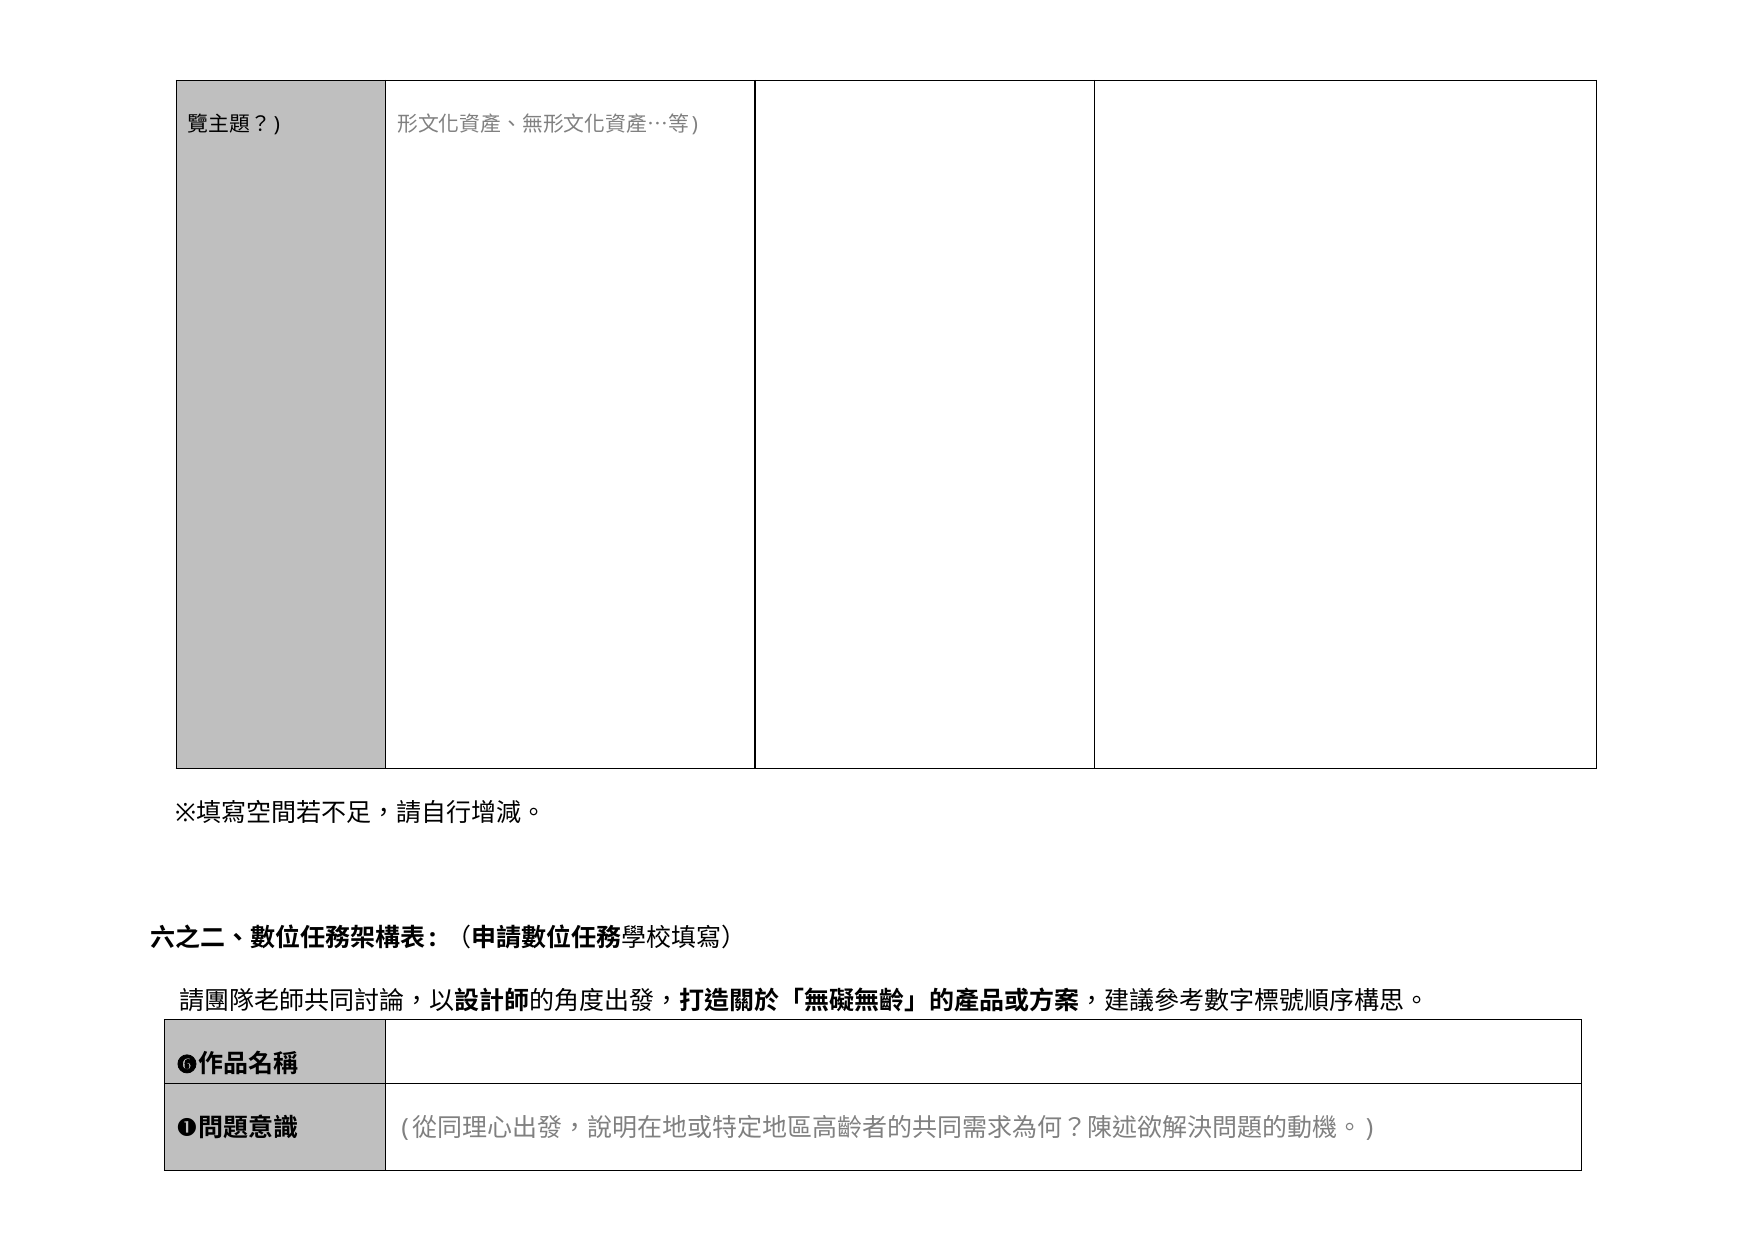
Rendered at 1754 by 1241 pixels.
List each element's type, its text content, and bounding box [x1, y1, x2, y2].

text 請團隊老師共同討論，以設計師的角度出發，打造關於「無礙無齡」的產品或方案，建議參考數字標號順序構思。 [179, 957, 1604, 1019]
table_header 作品名稱 [165, 1020, 385, 1083]
table_cell [756, 81, 1094, 768]
table_cell (從同理心出發，說明在地或特定地區高齡者的共同需求為何？陳述欲解決問題的動機。) [386, 1084, 1581, 1170]
table_cell 形文化資產、無形文化資產…等) [386, 81, 754, 768]
table_header [386, 1020, 1581, 1083]
text 六之二、數位任務架構表: （申請數位任務學校填寫） [150, 894, 1604, 957]
table_cell 覽主題？) [177, 81, 385, 768]
text ※填寫空間若不足，請自行增減。 [150, 769, 1604, 832]
table_cell 問題意識 [165, 1084, 385, 1170]
table_cell [1095, 81, 1596, 768]
